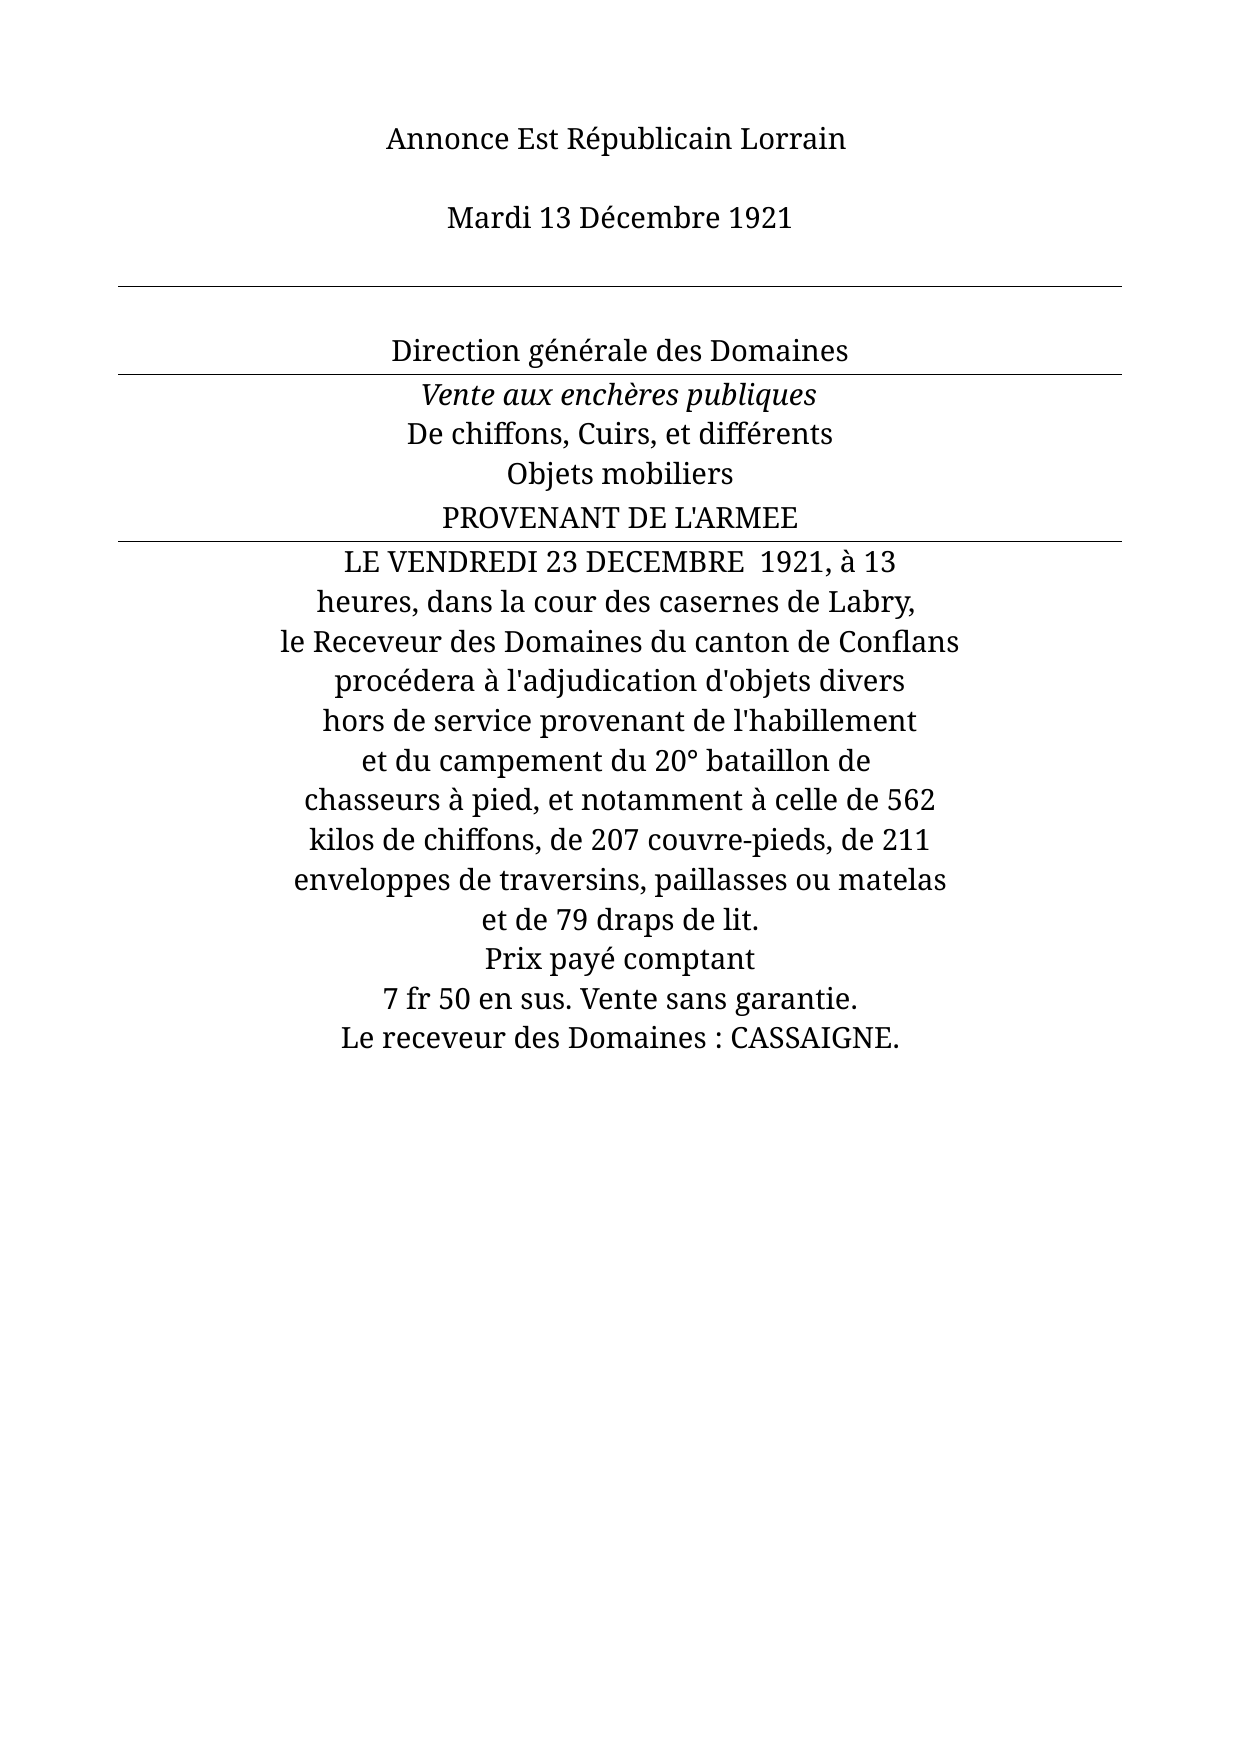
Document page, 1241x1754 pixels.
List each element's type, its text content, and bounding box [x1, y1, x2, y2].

text De chiffons, Cuirs, et différents [118, 414, 1122, 453]
text Vente aux enchères publiques [118, 375, 1122, 414]
text LE VENDREDI 23 DECEMBRE 1921, à 13 [118, 542, 1122, 581]
text Annonce Est Républicain Lorrain [118, 118, 1122, 158]
text et de 79 draps de lit. [118, 899, 1122, 938]
text hors de service provenant de l'habillement [118, 700, 1122, 740]
text Direction générale des Domaines [118, 325, 1122, 374]
text le Receveur des Domaines du canton de Conflans [118, 621, 1122, 661]
text Objets mobiliers [118, 453, 1122, 493]
text enveloppes de traversins, paillasses ou matelas [118, 859, 1122, 899]
text 7 fr 50 en sus. Vente sans garantie. [118, 978, 1122, 1018]
text chasseurs à pied, et notamment à celle de 562 [118, 780, 1122, 819]
text Mardi 13 Décembre 1921 [118, 197, 1122, 237]
text procédera à l'adjudication d'objets divers [118, 661, 1122, 700]
text PROVENANT DE L'ARMEE [118, 493, 1122, 541]
text heures, dans la cour des casernes de Labry, [118, 581, 1122, 621]
text kilos de chiffons, de 207 couvre-pieds, de 211 [118, 819, 1122, 859]
text Le receveur des Domaines : CASSAIGNE. [118, 1018, 1122, 1057]
text Prix payé comptant [118, 938, 1122, 978]
text et du campement du 20° bataillon de [118, 740, 1122, 780]
